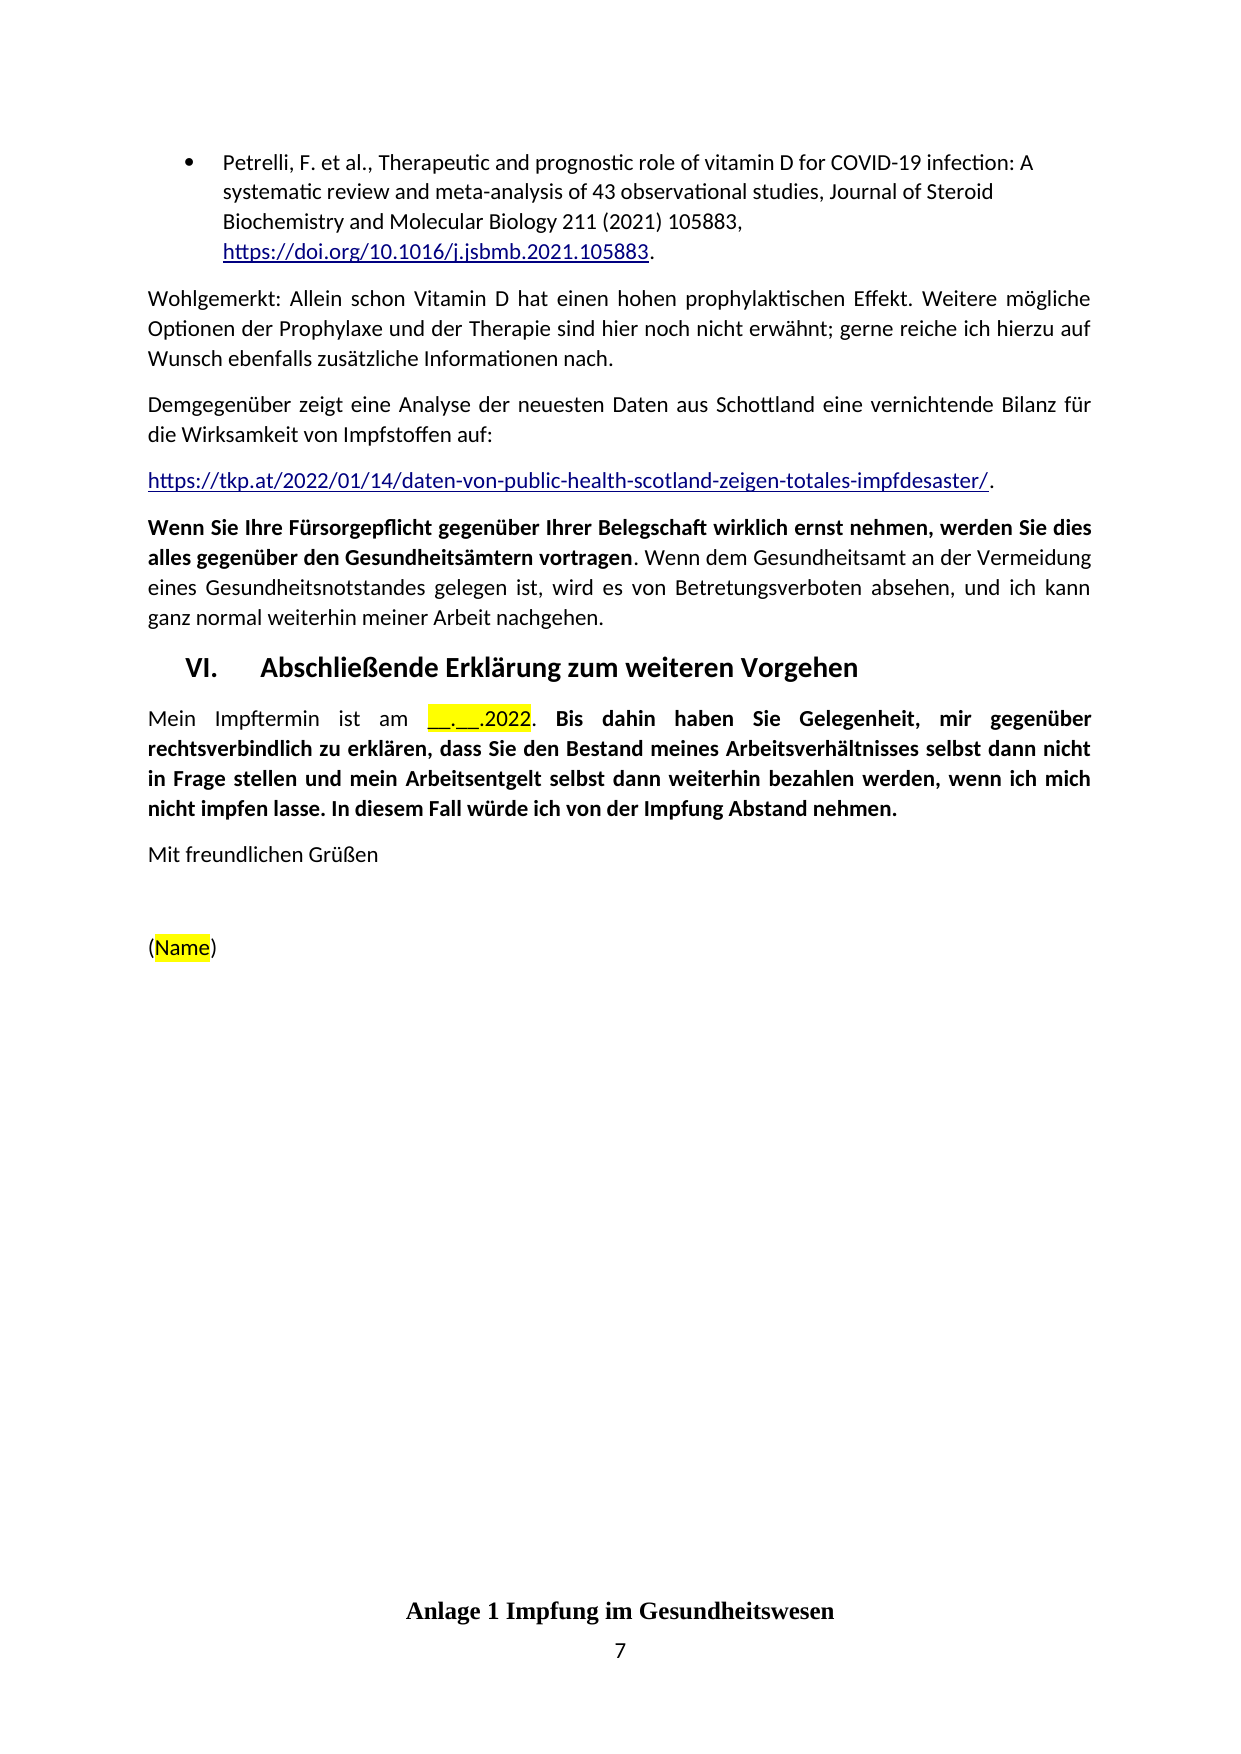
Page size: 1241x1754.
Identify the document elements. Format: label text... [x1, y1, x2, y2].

list Abschließende Erklärung zum weiteren Vorgehen [185, 649, 1093, 685]
text Demgegenüber zeigt eine Analyse der neuesten Daten aus Schottland eine vernichtende Bilanz für die Wirksamkeit von Impfstoffen auf: [148, 390, 1093, 448]
text Anlage 1 Impfung im Gesundheitswesen [148, 1596, 1093, 1624]
list Petrelli, F. et al., Therapeutic and prognostic role of vitamin D for COVID-19 infection: A systematic review and meta-analysis of 43 observational studies, Journal of Steroid Biochemistry and Molecular Biology 211 (2021) 105883, https://doi.org/10.1016/j.jsbmb.2021.105883. [185, 148, 1093, 265]
text Wohlgemerkt: Allein schon Vitamin D hat einen hohen prophylaktischen Effekt. Weitere mögliche Optionen der Prophylaxe und der Therapie sind hier noch nicht erwähnt; gerne reiche ich hierzu auf Wunsch ebenfalls zusätzliche Informationen nach. [148, 284, 1093, 372]
text https://tkp.at/2022/01/14/daten-von-public-health-scotland-zeigen-totales-impfdesaster/. [148, 467, 1093, 495]
text Mit freundlichen Grüßen [148, 840, 1093, 868]
text Wenn Sie Ihre Fürsorgepflicht gegenüber Ihrer Belegschaft wirklich ernst nehmen, werden Sie dies alles gegenüber den Gesundheitsämtern vortragen. Wenn dem Gesundheitsamt an der Vermeidung eines Gesundheitsnotstandes gelegen ist, wird es von Betretungsverboten absehen, und ich kann ganz normal weiterhin meiner Arbeit nachgehen. [148, 513, 1093, 631]
text Mein Impftermin ist am __.__.2022. Bis dahin haben Sie Gelegenheit, mir gegenüber rechtsverbindlich zu erklären, dass Sie den Bestand meines Arbeitsverhältnisses selbst dann nicht in Frage stellen und mein Arbeitsentgelt selbst dann weiterhin bezahlen werden, wenn ich mich nicht impfen lasse. In diesem Fall würde ich von der Impfung Abstand nehmen. [148, 704, 1093, 822]
text (Name) [148, 933, 1093, 962]
